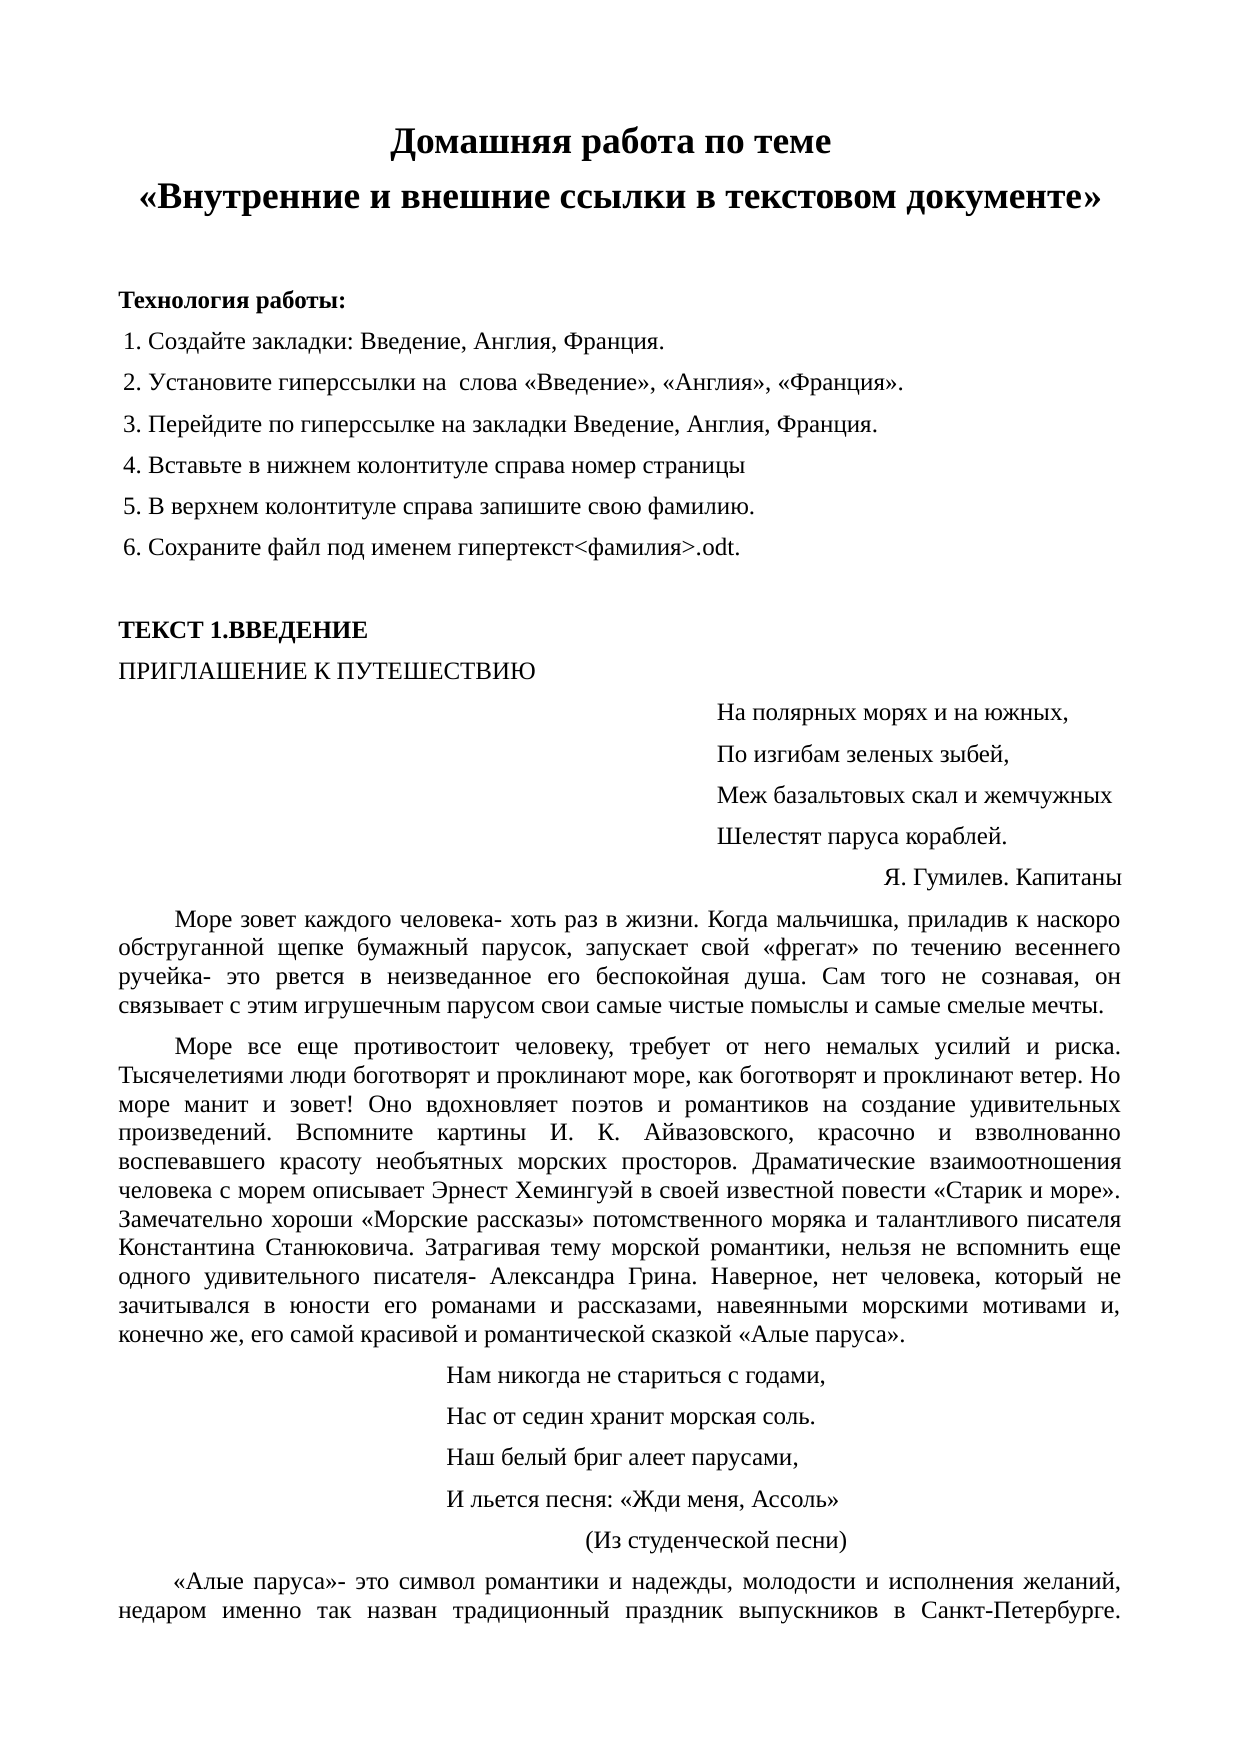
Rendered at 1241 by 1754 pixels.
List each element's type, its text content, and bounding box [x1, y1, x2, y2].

text 2. Установите гиперссылки на слова «Введение», «Англия», «Франция». [123, 367, 1122, 396]
text Море все еще противостоит человеку, требует от него немалых усилий и риска. Тысячелетиями люди боготворят и проклинают море, как боготворят и проклинают ветер. Но море манит и зовет! Оно вдохновляет поэтов и романтиков на создание удивительных произведений. Вспомните картины И. К. Айвазовского, красочно и взволнованно воспевавшего красоту необъятных морских просторов. Драматические взаимоотношения человека с морем описывает Эрнест Хемингуэй в своей известной повести «Старик и море». Замечательно хороши «Морские рассказы» потомственного моряка и талантливого писателя Константина Станюковича. Затрагивая тему морской романтики, нельзя не вспомнить еще одного удивительного писателя- Александра Грина. Наверное, нет человека, который не зачитывался в юности его романами и рассказами, навеянными морскими мотивами и, конечно же, его самой красивой и романтической сказкой «Алые паруса». [118, 1031, 1122, 1347]
text Домашняя работа по теме [118, 118, 1122, 161]
text 4. Вставьте в нижнем колонтитуле справа номер страницы [123, 450, 1122, 479]
text Меж базальтовых скал и жемчужных [717, 780, 1122, 809]
text 1. Создайте закладки: Введение, Англия, Франция. [123, 326, 1122, 355]
text «Внутренние и внешние ссылки в текстовом документе» [118, 174, 1122, 217]
text Технология работы: [118, 285, 1122, 314]
text 5. В верхнем колонтитуле справа запишите свою фамилию. [123, 491, 1122, 520]
text Наш белый бриг алеет парусами, [446, 1442, 1122, 1471]
text Я. Гумилев. Капитаны [717, 862, 1122, 891]
text «Алые паруса»- это символ романтики и надежды, молодости и исполнения желаний, недаром именно так назван традиционный праздник выпускников в Санкт-Петербурге. [118, 1566, 1122, 1624]
text Нам никогда не стариться с годами, [446, 1360, 1122, 1389]
text Шелестят паруса кораблей. [717, 821, 1122, 850]
text Море зовет каждого человека- хоть раз в жизни. Когда мальчишка, приладив к наскоро обструганной щепке бумажный парусок, запускает свой «фрегат» по течению весеннего ручейка- это рвется в неизведанное его беспокойная душа. Сам того не сознавая, он связывает с этим игрушечным парусом свои самые чистые помыслы и самые смелые мечты. [118, 904, 1122, 1019]
text (Из студенческой песни) [118, 1525, 847, 1554]
text 6. Сохраните файл под именем гипертекст<фамилия>.odt. [123, 532, 1122, 561]
text По изгибам зеленых зыбей, [717, 739, 1122, 767]
text На полярных морях и на южных, [717, 697, 1122, 726]
text И льется песня: «Жди меня, Ассоль» [446, 1484, 1122, 1512]
text Нас от седин хранит морская соль. [446, 1401, 1122, 1430]
text ТЕКСТ 1.ВВЕДЕНИЕ [118, 615, 1122, 644]
text ПРИГЛАШЕНИЕ К ПУТЕШЕСТВИЮ [118, 656, 1122, 685]
text 3. Перейдите по гиперссылке на закладки Введение, Англия, Франция. [123, 409, 1122, 437]
